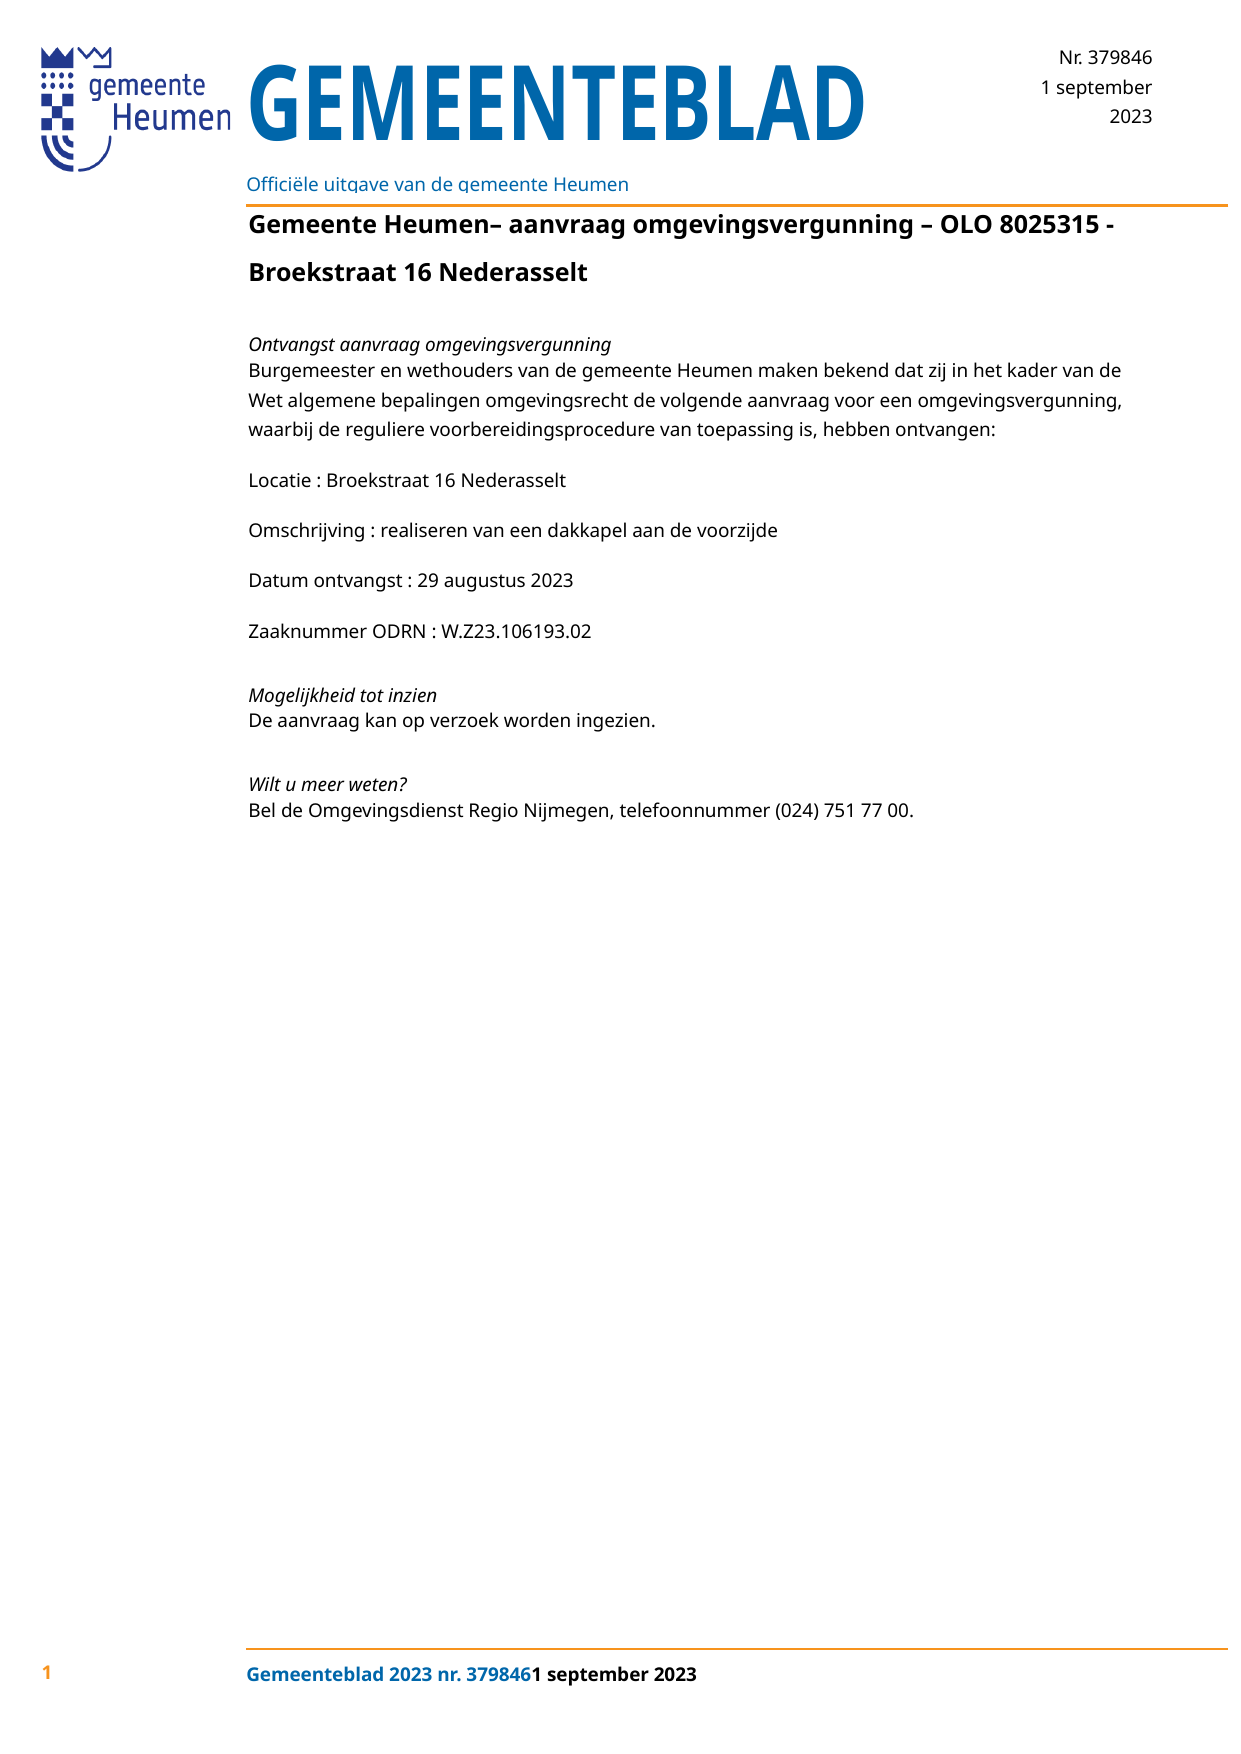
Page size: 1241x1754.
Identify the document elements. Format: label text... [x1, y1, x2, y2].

text Bel de Omgevingsdienst Regio Nijmegen, telefoonnummer (024) 751 77 00. [248, 797, 1152, 823]
text Datum ontvangst : 29 augustus 2023 [248, 568, 1152, 593]
text Ontvangst aanvraag omgevingsvergunning [248, 331, 1152, 357]
text Locatie : Broekstraat 16 Nederasselt [248, 467, 1152, 492]
picture [41, 47, 231, 172]
text Wilt u meer weten? [248, 772, 1152, 797]
text Omschrijving : realiseren van een dakkapel aan de voorzijde [248, 517, 1152, 543]
text Gemeente Heumen– aanvraag omgevingsvergunning – OLO 8025315 - Broekstraat 16 Nederasselt [248, 207, 1152, 288]
text Burgemeester en wethouders van de gemeente Heumen maken bekend dat zij in het kader van de Wet algemene bepalingen omgevingsrecht de volgende aanvraag voor een omgevingsvergunning, waarbij de reguliere voorbereidingsprocedure van toepassing is, hebben ontvangen: [248, 357, 1152, 442]
text De aanvraag kan op verzoek worden ingezien. [248, 708, 1152, 733]
text Mogelijkheid tot inzien [248, 682, 1152, 708]
text Zaaknummer ODRN : W.Z23.106193.02 [248, 618, 1152, 644]
